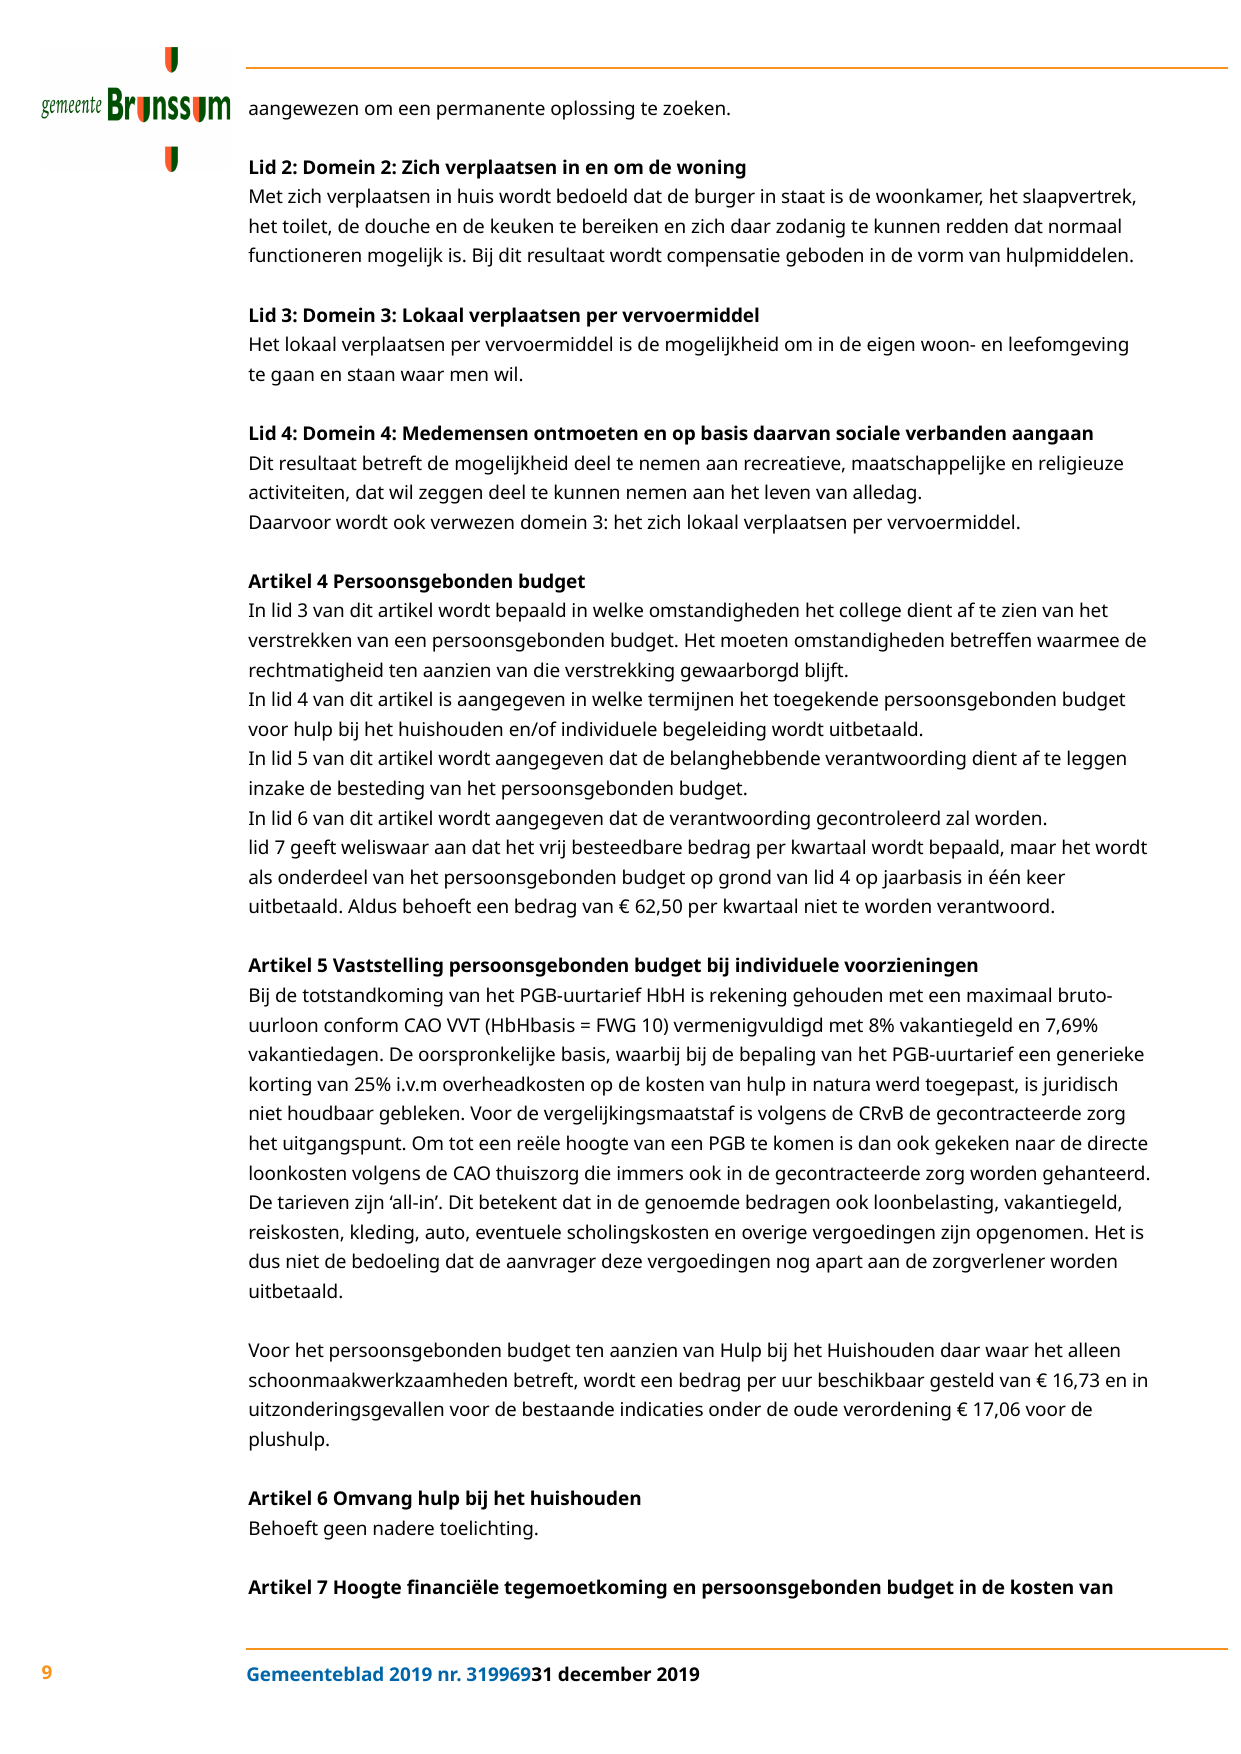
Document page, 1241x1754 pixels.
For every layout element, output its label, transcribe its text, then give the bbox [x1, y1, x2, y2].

text Artikel 6 Omvang hulp bij het huishouden [248, 1485, 1152, 1511]
text Dit resultaat betreft de mogelijkheid deel te nemen aan recreatieve, maatschappelijke en religieuze activiteiten, dat wil zeggen deel te kunnen nemen aan het leven van alledag. [248, 450, 1152, 505]
text Artikel 7 Hoogte financiële tegemoetkoming en persoonsgebonden budget in de kosten van [248, 1574, 1152, 1600]
text Artikel 4 Persoonsgebonden budget [248, 568, 1152, 594]
text De tarieven zijn ‘all-in’. Dit betekent dat in de genoemde bedragen ook loonbelasting, vakantiegeld, reiskosten, kleding, auto, eventuele scholingskosten en overige vergoedingen zijn opgenomen. Het is dus niet de bedoeling dat de aanvrager deze vergoedingen nog apart aan de zorgverlener worden uitbetaald. [248, 1189, 1152, 1304]
text Lid 2: Domein 2: Zich verplaatsen in en om de woning [248, 154, 1152, 180]
text aangewezen om een permanente oplossing te zoeken. [248, 95, 1152, 121]
text In lid 6 van dit artikel wordt aangegeven dat de verantwoording gecontroleerd zal worden. [248, 805, 1152, 831]
text Met zich verplaatsen in huis wordt bedoeld dat de burger in staat is de woonkamer, het slaapvertrek, het toilet, de douche en de keuken te bereiken en zich daar zodanig te kunnen redden dat normaal functioneren mogelijk is. Bij dit resultaat wordt compensatie geboden in de vorm van hulpmiddelen. [248, 183, 1152, 268]
text Lid 4: Domein 4: Medemensen ontmoeten en op basis daarvan sociale verbanden aangaan [248, 420, 1152, 446]
text Artikel 5 Vaststelling persoonsgebonden budget bij individuele voorzieningen [248, 953, 1152, 978]
picture [41, 47, 231, 172]
text In lid 5 van dit artikel wordt aangegeven dat de belanghebbende verantwoording dient af te leggen inzake de besteding van het persoonsgebonden budget. [248, 746, 1152, 801]
text lid 7 geeft weliswaar aan dat het vrij besteedbare bedrag per kwartaal wordt bepaald, maar het wordt als onderdeel van het persoonsgebonden budget op grond van lid 4 op jaarbasis in één keer uitbetaald. Aldus behoeft een bedrag van € 62,50 per kwartaal niet te worden verantwoord. [248, 834, 1152, 919]
text Bij de totstandkoming van het PGB-uurtarief HbH is rekening gehouden met een maximaal bruto-uurloon conform CAO VVT (HbHbasis = FWG 10) vermenigvuldigd met 8% vakantiegeld en 7,69% vakantiedagen. De oorspronkelijke basis, waarbij bij de bepaling van het PGB-uurtarief een generieke korting van 25% i.v.m overheadkosten op de kosten van hulp in natura werd toegepast, is juridisch niet houdbaar gebleken. Voor de vergelijkingsmaatstaf is volgens de CRvB de gecontracteerde zorg het uitgangspunt. Om tot een reële hoogte van een PGB te komen is dan ook gekeken naar de directe loonkosten volgens de CAO thuiszorg die immers ook in de gecontracteerde zorg worden gehanteerd. [248, 982, 1152, 1186]
text In lid 4 van dit artikel is aangegeven in welke termijnen het toegekende persoonsgebonden budget voor hulp bij het huishouden en/of individuele begeleiding wordt uitbetaald. [248, 686, 1152, 742]
text Voor het persoonsgebonden budget ten aanzien van Hulp bij het Huishouden daar waar het alleen schoonmaakwerkzaamheden betreft, wordt een bedrag per uur beschikbaar gesteld van € 16,73 en in uitzonderingsgevallen voor de bestaande indicaties onder de oude verordening € 17,06 voor de plushulp. [248, 1337, 1152, 1452]
text Behoeft geen nadere toelichting. [248, 1515, 1152, 1541]
text In lid 3 van dit artikel wordt bepaald in welke omstandigheden het college dient af te zien van het verstrekken van een persoonsgebonden budget. Het moeten omstandigheden betreffen waarmee de rechtmatigheid ten aanzien van die verstrekking gewaarborgd blijft. [248, 598, 1152, 683]
text Lid 3: Domein 3: Lokaal verplaatsen per vervoermiddel [248, 302, 1152, 328]
text Het lokaal verplaatsen per vervoermiddel is de mogelijkheid om in de eigen woon- en leefomgeving te gaan en staan waar men wil. [248, 331, 1152, 387]
text Daarvoor wordt ook verwezen domein 3: het zich lokaal verplaatsen per vervoermiddel. [248, 509, 1152, 535]
